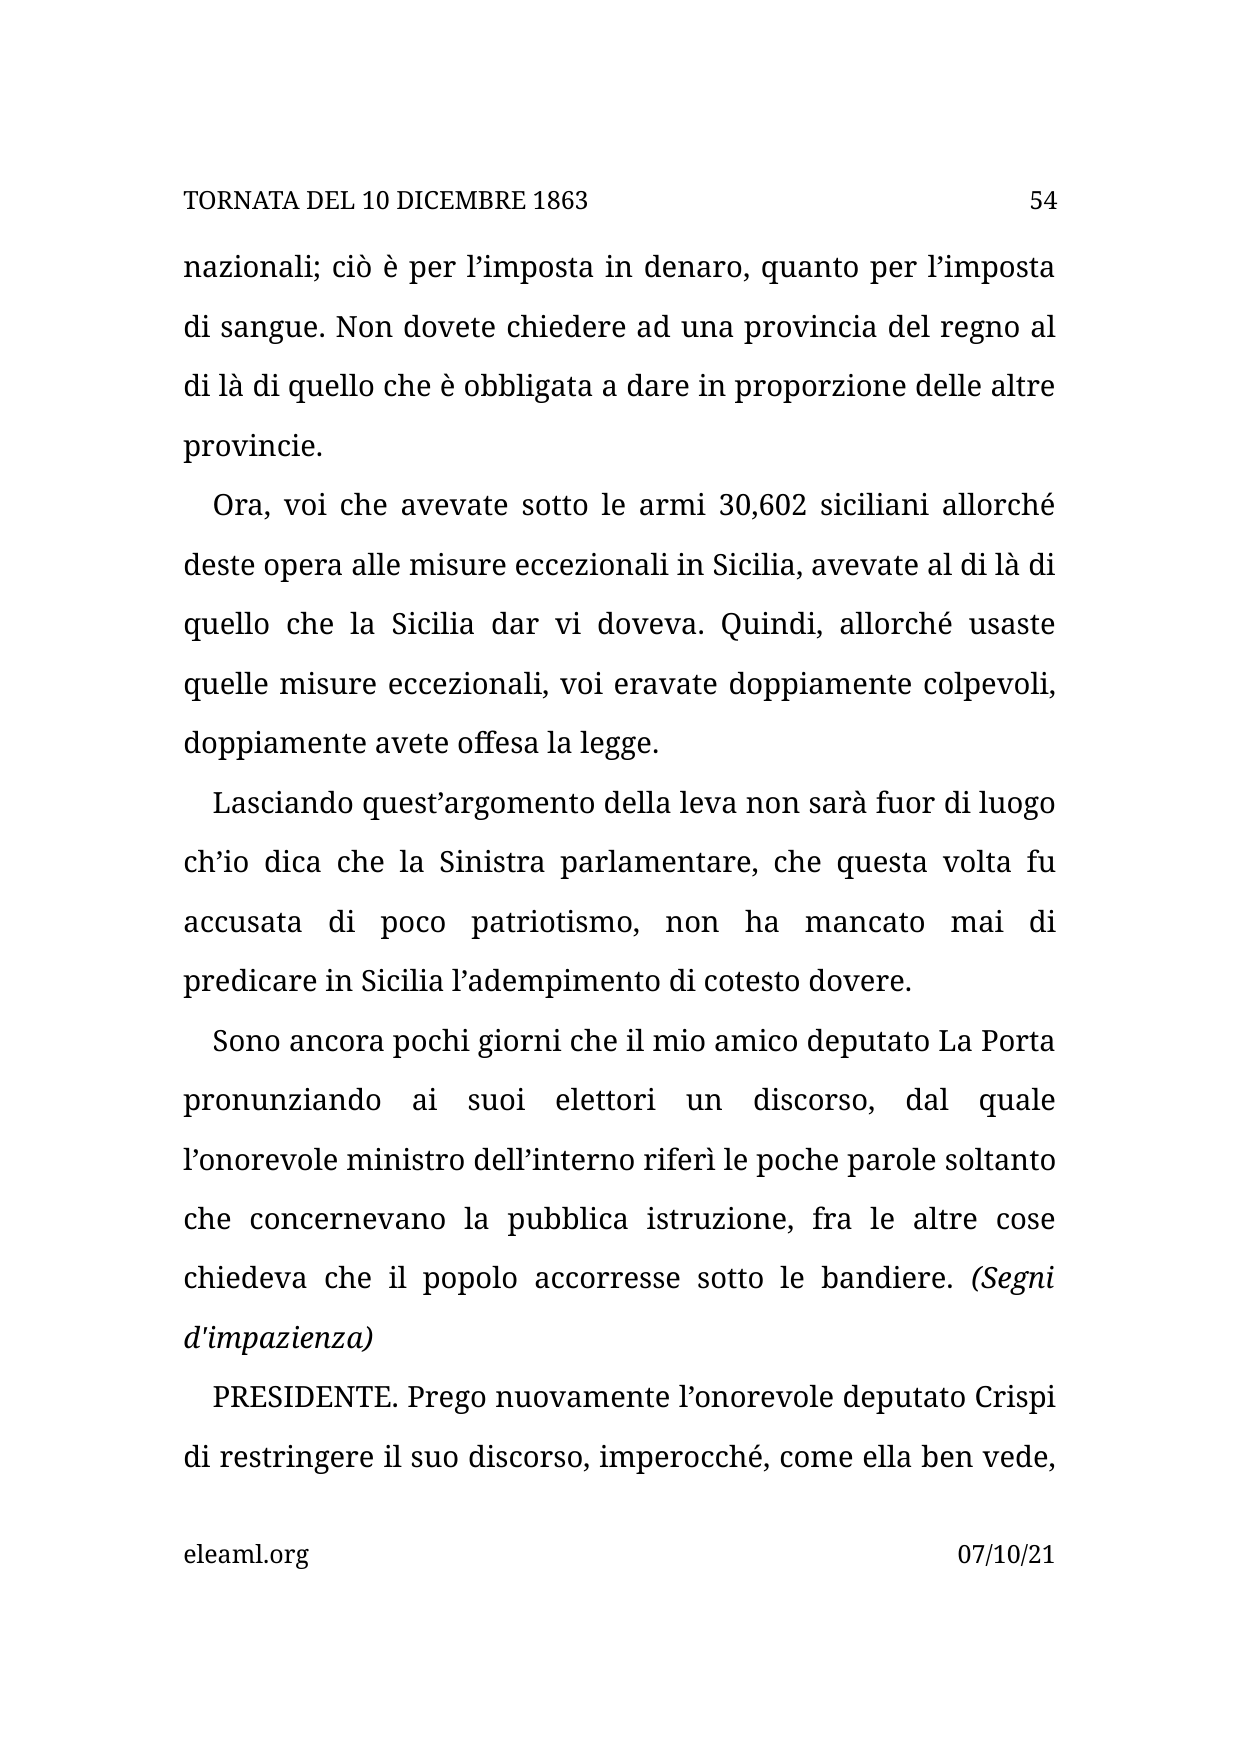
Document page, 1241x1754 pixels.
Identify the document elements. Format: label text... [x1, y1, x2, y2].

text nazionali; ciò è per l’imposta in denaro, quanto per l’imposta di sangue. Non dovete chiedere ad una provincia del regno al di là di quello che è obbligata a dare in proporzione delle altre provincie. [183, 247, 1057, 465]
text Sono ancora pochi giorni che il mio amico deputato La Porta pronunziando ai suoi elettori un discorso, dal quale l’onorevole ministro dell’interno riferì le poche parole soltanto che concernevano la pubblica istruzione, fra le altre cose chiedeva che il popolo accorresse sotto le bandiere. (Segni d'impazienza) [183, 1020, 1057, 1357]
text Ora, voi che avevate sotto le armi 30,602 siciliani allorché deste opera alle misure eccezionali in Sicilia, avevate al di là di quello che la Sicilia dar vi doveva. Quindi, allorché usaste quelle misure eccezionali, voi eravate doppiamente colpevoli, doppiamente avete offesa la legge. [183, 484, 1057, 762]
text Lasciando quest’argomento della leva non sarà fuor di luogo ch’io dica che la Sinistra parlamentare, che questa volta fu accusata di poco patriotismo, non ha mancato mai di predicare in Sicilia l’adempimento di cotesto dovere. [183, 782, 1057, 1000]
text PRESIDENTE. Prego nuovamente l’onorevole deputato Crispi di restringere il suo discorso, imperocché, come ella ben vede, [183, 1377, 1057, 1476]
